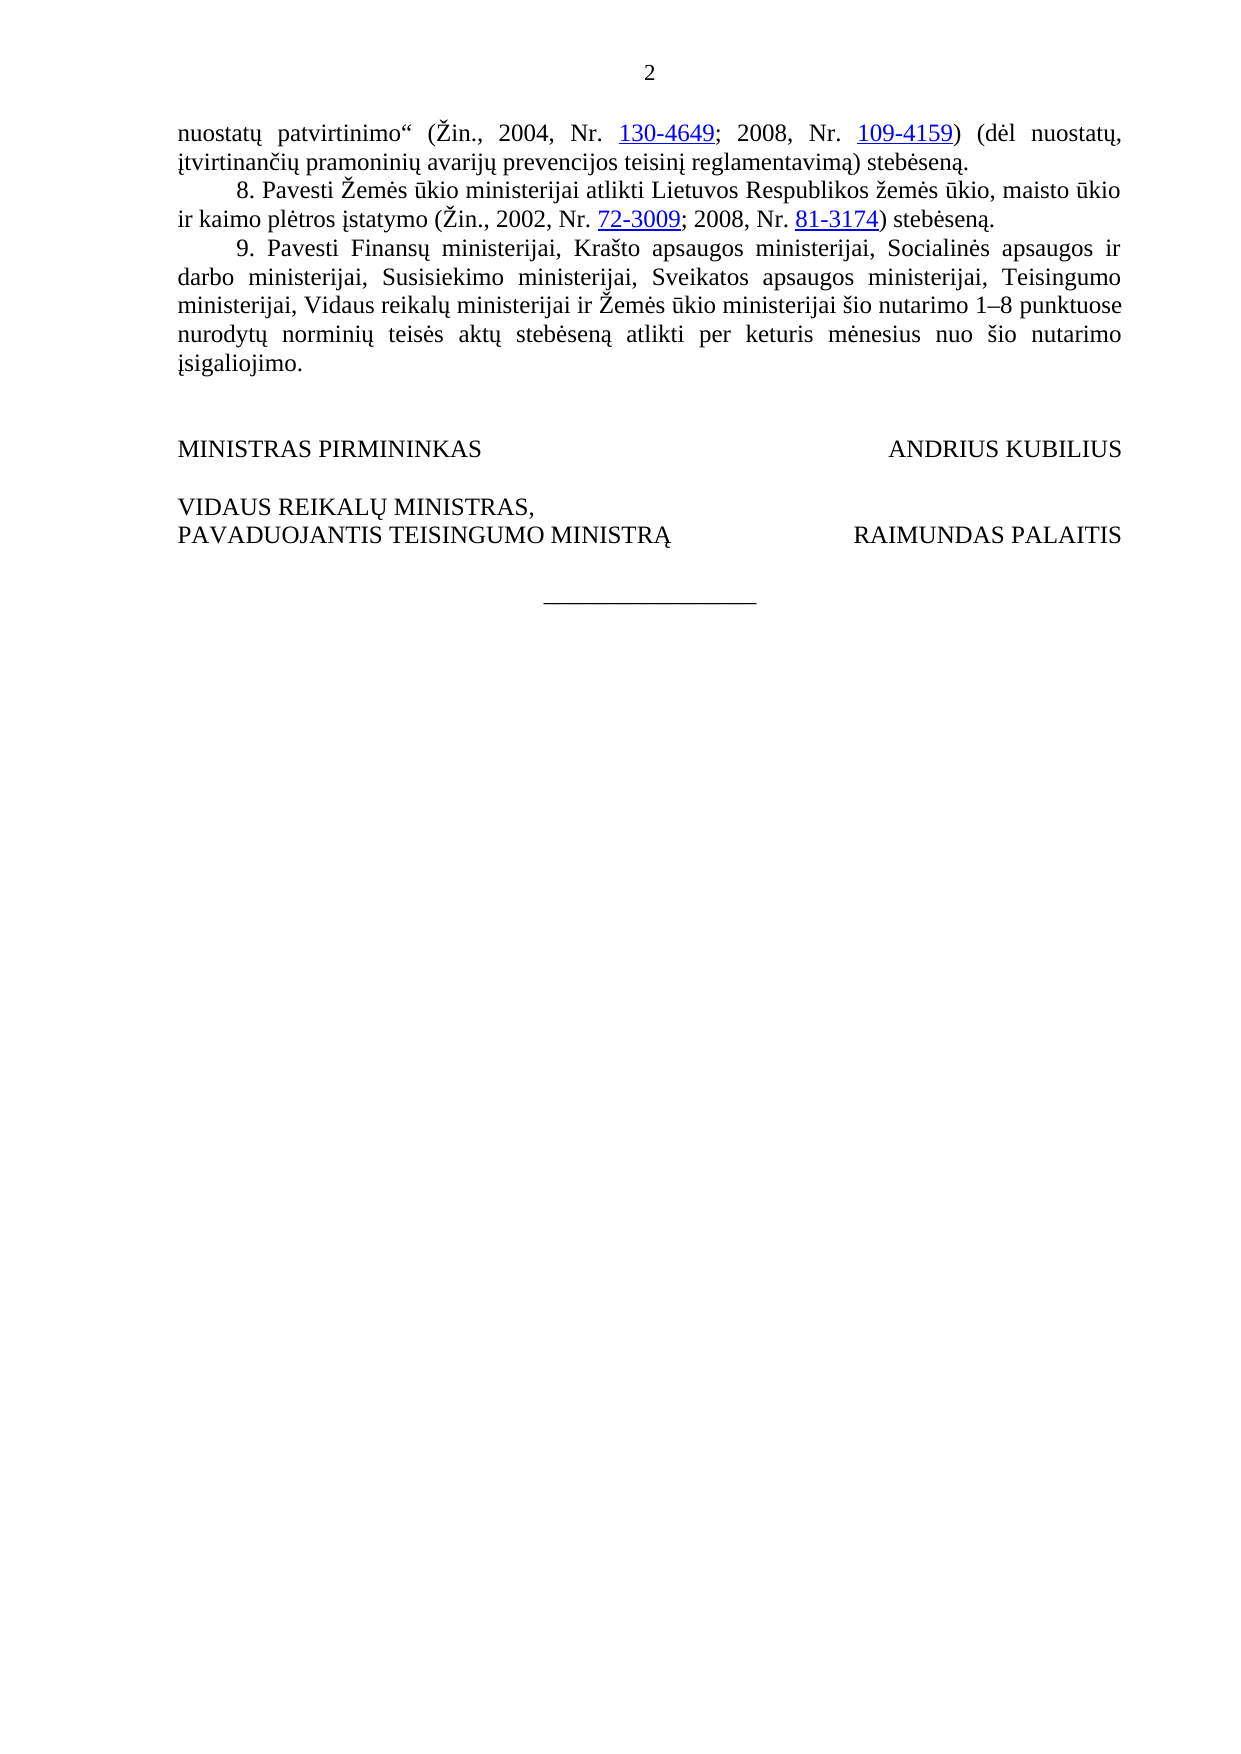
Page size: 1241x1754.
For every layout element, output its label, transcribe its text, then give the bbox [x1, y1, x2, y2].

text 8. Pavesti Žemės ūkio ministerijai atlikti Lietuvos Respublikos žemės ūkio, maisto ūkio ir kaimo plėtros įstatymo (Žin., 2002, Nr. 72-3009; 2008, Nr. 81-3174) stebėseną. [177, 176, 1122, 233]
text VIDAUS REIKALŲ MINISTRAS, [177, 492, 1122, 521]
text PAVADUOJANTIS TEISINGUMO MINISTRĄ RAIMUNDAS PALAITIS [177, 521, 1122, 549]
text _________________ [177, 578, 1122, 607]
text 9. Pavesti Finansų ministerijai, Krašto apsaugos ministerijai, Socialinės apsaugos ir darbo ministerijai, Susisiekimo ministerijai, Sveikatos apsaugos ministerijai, Teisingumo ministerijai, Vidaus reikalų ministerijai ir Žemės ūkio ministerijai šio nutarimo 1–8 punktuose nurodytų norminių teisės aktų stebėseną atlikti per keturis mėnesius nuo šio nutarimo įsigaliojimo. [177, 233, 1122, 377]
text nuostatų patvirtinimo“ (Žin., 2004, Nr. 130-4649; 2008, Nr. 109-4159) (dėl nuostatų, įtvirtinančių pramoninių avarijų prevencijos teisinį reglamentavimą) stebėseną. [177, 118, 1122, 176]
text MINISTRAS PIRMININKAS ANDRIUS KUBILIUS [177, 434, 1122, 463]
